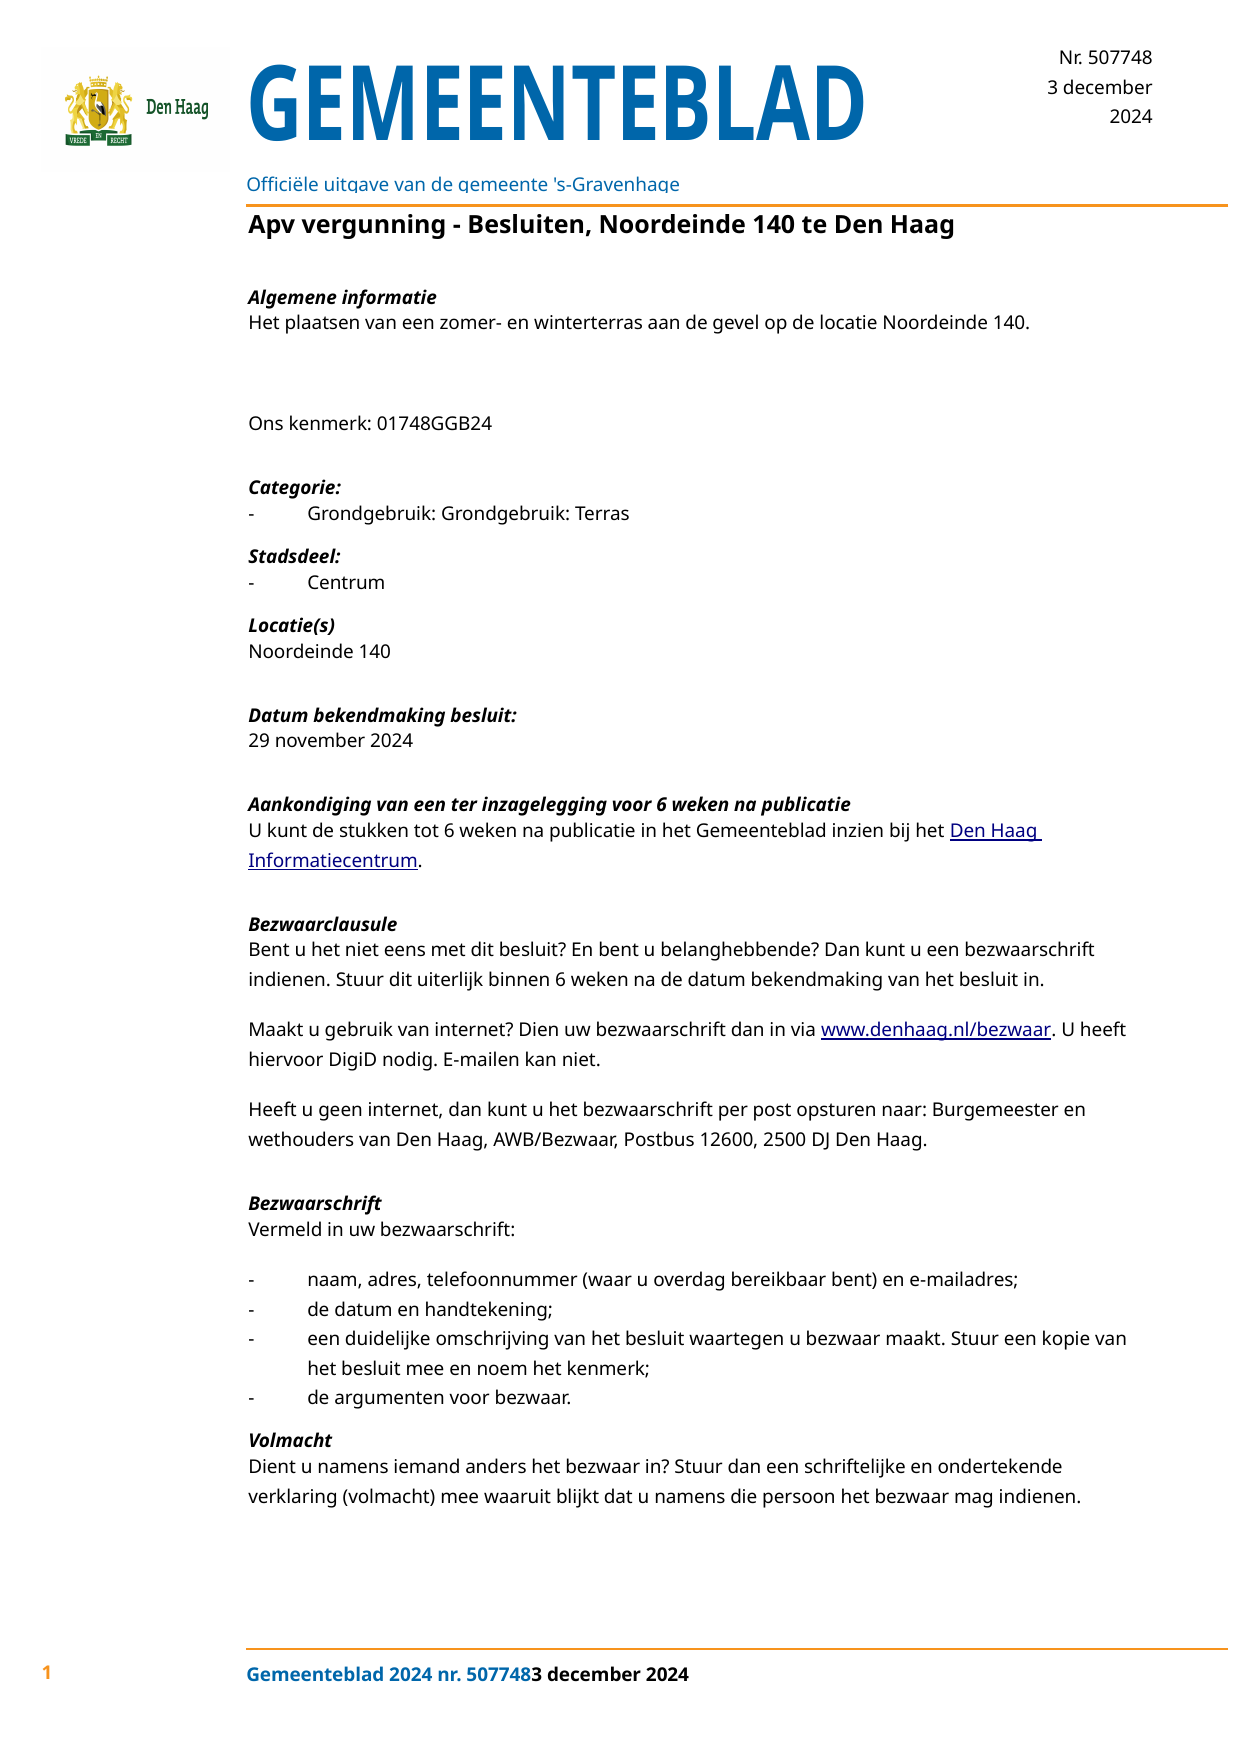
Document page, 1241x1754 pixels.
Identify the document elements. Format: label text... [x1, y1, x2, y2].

text Bezwaarclausule [248, 911, 1152, 936]
text Bent u het niet eens met dit besluit? En bent u belanghebbende? Dan kunt u een bezwaarschrift indienen. Stuur dit uiterlijk binnen 6 weken na de datum bekendmaking van het besluit in. [248, 936, 1152, 992]
list Grondgebruik: Grondgebruik: Terras [248, 500, 1152, 526]
text Categorie: [248, 474, 1152, 500]
text Stadsdeel: [248, 543, 1152, 569]
text 29 november 2024 [248, 727, 1152, 753]
text Het plaatsen van een zomer- en winterterras aan de gevel op de locatie Noordeinde 140. [248, 309, 1152, 335]
text Datum bekendmaking besluit: [248, 702, 1152, 727]
text Apv vergunning - Besluiten, Noordeinde 140 te Den Haag [248, 207, 1152, 241]
text U kunt de stukken tot 6 weken na publicatie in het Gemeenteblad inzien bij het Den Haag Informatiecentrum. [248, 817, 1152, 872]
list de datum en handtekening; [248, 1296, 1152, 1321]
text Ons kenmerk: 01748GGB24 [248, 410, 1152, 436]
list Centrum [248, 569, 1152, 595]
text Bezwaarschrift [248, 1190, 1152, 1216]
text Dient u namens iemand anders het bezwaar in? Stuur dan een schriftelijke en ondertekende verklaring (volmacht) mee waaruit blijkt dat u namens die persoon het bezwaar mag indienen. [248, 1453, 1152, 1509]
list de argumenten voor bezwaar. [248, 1384, 1152, 1410]
text Locatie(s) [248, 612, 1152, 638]
text Noordeinde 140 [248, 638, 1152, 663]
list een duidelijke omschrijving van het besluit waartegen u bezwaar maakt. Stuur een kopie van het besluit mee en noem het kenmerk; [248, 1325, 1152, 1381]
text Maakt u gebruik van internet? Dien uw bezwaarschrift dan in via www.denhaag.nl/bezwaar. U heeft hiervoor DigiD nodig. E-mailen kan niet. [248, 1016, 1152, 1072]
text Heeft u geen internet, dan kunt u het bezwaarschrift per post opsturen naar: Burgemeester en wethouders van Den Haag, AWB/Bezwaar, Postbus 12600, 2500 DJ Den Haag. [248, 1096, 1152, 1152]
text Vermeld in uw bezwaarschrift: [248, 1216, 1152, 1241]
text Volmacht [248, 1428, 1152, 1453]
list naam, adres, telefoonnummer (waar u overdag bereikbaar bent) en e-mailadres; [248, 1266, 1152, 1292]
text Aankondiging van een ter inzagelegging voor 6 weken na publicatie [248, 791, 1152, 817]
text Algemene informatie [248, 284, 1152, 309]
picture [41, 47, 231, 172]
